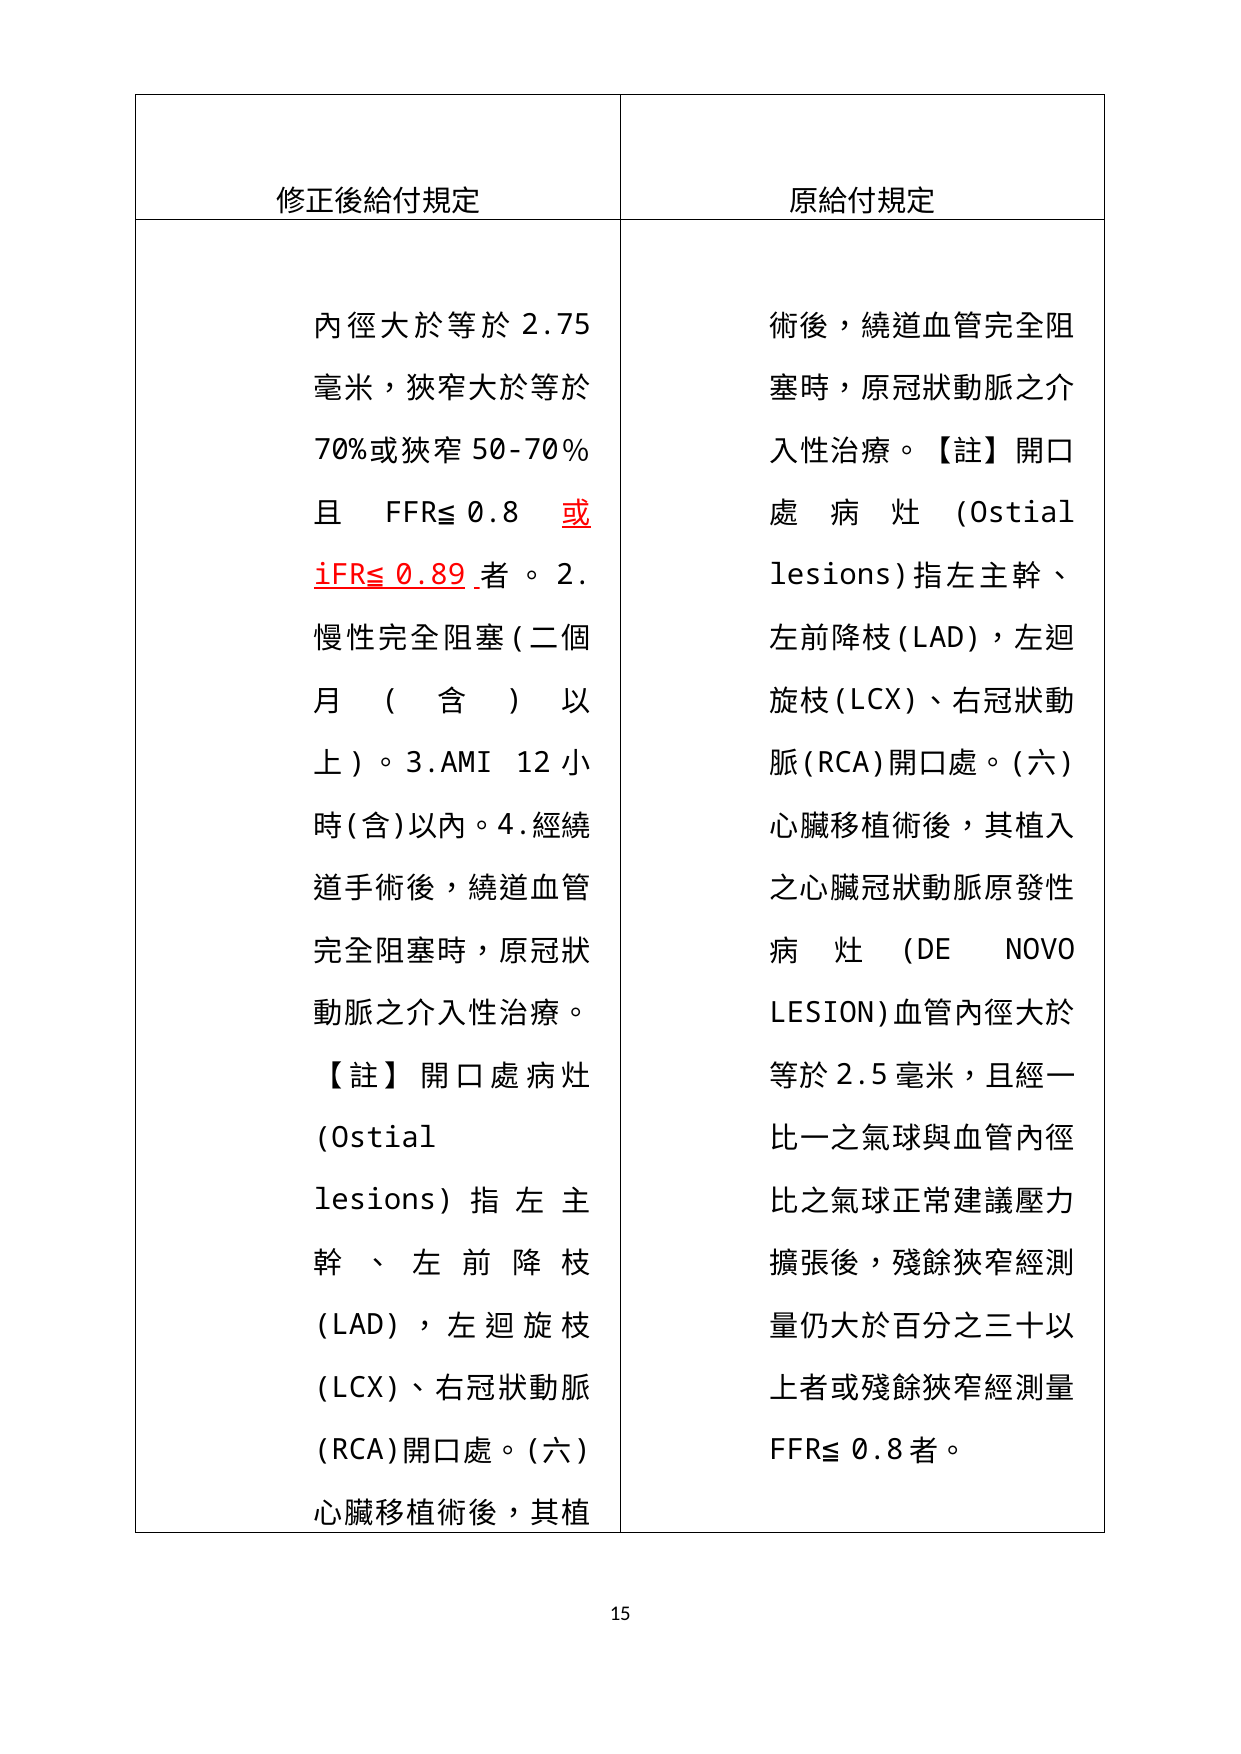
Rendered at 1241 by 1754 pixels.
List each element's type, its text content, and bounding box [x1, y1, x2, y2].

table_header 修正後給付規定 [136, 95, 620, 219]
table_cell 血管支架使用規範及給付規定： (101/10/01起修訂，101/10/01前請見A213-2A) 107/9/1起增修 使用規範：(一)同時設有心臟血管內科及心臟外科兩專科之特約醫院。(二)需為本局認可並經中華民國心臟學會認可之心臟專科醫師實施。 適應症範圍：(一)於執行心導管氣球擴張術時(或術後二十四小時內)冠狀血管產生急性阻塞(ACUTE CLOSURE)或瀕臨急性阻塞狀況者(THREATENED CLOSURE)，後者之診斷要件為需具有下列三個標準之一者： 1.內膜剝離長度大於十五毫米以上 2.對比劑在血管外顯影，嚴重度在Type B(含)以上 3.冠狀動脈病灶血流等級在TIMI2(含)或以下者。(二)原發性病灶(DE NOVO LESION)血管內徑大於等於2.5毫米，且經一比一之氣球與血管內徑比之氣球正常建議壓力擴張後，殘餘狹窄經測量仍大於百分之四十以上或殘餘狹窄經測量FFR≦0.8或iFR≦0.89者。(三)經皮冠狀動脈擴張術後，原病灶再發狹窄大於百分之五十之病灶或再發狹窄經測量FFR≦0.8或iFR≦0.89者。(四)冠狀動脈繞道手術(CABG)後，繞道血管發生百分之七十以上之狹窄病灶。(五)特異病灶:1.開口處(ostial)病灶『參照【註】』及左主幹幹身病灶且血管內徑大於等於2.75毫米，狹窄大於等於70%或狹窄50-70％且FFR≦0.8或iFR≦0.89者。2.慢性完全阻塞(二個月(含)以上)。3.AMI 12小時(含)以內。4.經繞道手術後，繞道血管完全阻塞時，原冠狀動脈之介入性治療。【註】開口處病灶(Ostial lesions)指左主幹、左前降枝(LAD)，左迴旋枝(LCX)、右冠狀動脈(RCA)開口處。(六)心臟移植術後，其植入之心臟冠狀動脈原發性病灶(DE NOVO LESION)血管內徑大於等於2.5毫米，且經一比一之氣球與血管內徑比之氣球正常建議壓力擴張後，殘餘狹窄經測量仍大於百分之三十以上者或殘餘狹窄經測量FFR≦0.8或iFR≦0.89者。 使用數量：每一病人每年給付四個血管支架為限(其時間以置放第一個支架之日為起算點)，但內膜剝離長度大於50毫米之情況除外。 申請方式：採事後逐案審查。 檢附資料：(一)冠狀動脈血管支架置入術過程完整之工作紀錄單(由健保署統一規定)、冠狀動脈血管病灶及血管圖照片及相關數據資料。(二)本次冠狀動脈血管支架置入術前，經皮冠狀動脈擴張術前病灶之清晰影像照片。(三)本次冠狀動脈擴張術中使用一比一之氣球與血管比值之氣球擴張後之病灶影像照片。(四)以第三項適應症置放支架之病例，須檢附第一次經皮冠狀動脈擴張術之完整工作紀錄單及冠狀動脈血管擴張術之術前及術後冠狀血管病灶影像照片。(五)病灶經測量FFR或iFR者，須檢附FFR或iFR工作紀錄單及相關數據報告。 [136, 220, 620, 1532]
table_header 原給付規定 [621, 95, 1104, 219]
table_cell 血管支架使用規範及給付規定： (101/10/01起修訂，101/10/01前請見A213-2A) 使用規範：(一)同時設有心臟血管內科及心臟外科兩專科之特約醫院。(二)需為本局認可並經中華民國心臟學會認可之心臟專科醫師實施。 適應症範圍：(一)於執行心導管氣球擴張術時(或術後二十四小時內)冠狀血管產生急性阻塞(ACUTE CLOSURE)或瀕臨急性阻塞狀況者(THREATENED CLOSURE)，後者之診斷要件為需具有下列三個標準之一者： 1.內膜剝離長度大於十五毫米以上 2.對比劑在血管外顯影，嚴重度在Type B(含)以上 3.冠狀動脈病灶血流等級在TIMI2(含)或以下者。(二)原發性病灶(DE NOVO LESION)血管內徑大於等於2.5毫米，且經一比一之氣球與血管內徑比之氣球正常建議壓力擴張後，殘餘狹窄經測量仍大於百分之四十以上或殘餘狹窄經測量FFR≦0.8者。(三)經皮冠狀動脈擴張術後，原病灶再發狹窄大於百分之五十之病灶或再發狹窄經測量FFR≦0.8者。(四)冠狀動脈繞道手術(CABG)後，繞道血管發生百分之七十以上之狹窄病灶。(五)特異病灶:1.開口處(ostial)病灶『參照【註】』及左主幹幹身病灶且血管內徑大於等於2.75毫米，狹窄大於等於70%或狹窄50-70％且FFR≦0.8者。2.慢性完全阻塞(二個月(含)以上)。3.AMI 12小時(含)以內。4.經繞道手術後，繞道血管完全阻塞時，原冠狀動脈之介入性治療。【註】開口處病灶(Ostial lesions)指左主幹、左前降枝(LAD)，左迴旋枝(LCX)、右冠狀動脈(RCA)開口處。(六)心臟移植術後，其植入之心臟冠狀動脈原發性病灶(DE NOVO LESION)血管內徑大於等於2.5毫米，且經一比一之氣球與血管內徑比之氣球正常建議壓力擴張後，殘餘狹窄經測量仍大於百分之三十以上者或殘餘狹窄經測量FFR≦0.8者。 使用數量：每一病人每年給付四個血管支架為限(其時間以置放第一個支架之日為起算點)，但內膜剝離長度大於50毫米之情況除外。 申請方式：採事後逐案審查。 檢附資料：(一)冠狀動脈血管支架置入術過程完整之工作紀錄單(由健保署統一規定)、冠狀動脈血管病灶及血管圖照片及相關數據資料。(二)本次冠狀動脈血管支架置入術前，經皮冠狀動脈擴張術前病灶之清晰影像照片。(三)本次冠狀動脈擴張術中使用一比一之氣球與血管比值之氣球擴張後之病灶影像照片。(四)以第三項適應症置放支架之病例，須檢附第一次經皮冠狀動脈擴張術之完整工作紀錄單及冠狀動脈血管擴張術之術前及術後冠狀血管病灶影像照片。(五)病灶經測量FFR者，須檢附FFR工作紀錄單及相關數據報告。 [621, 220, 1104, 1532]
